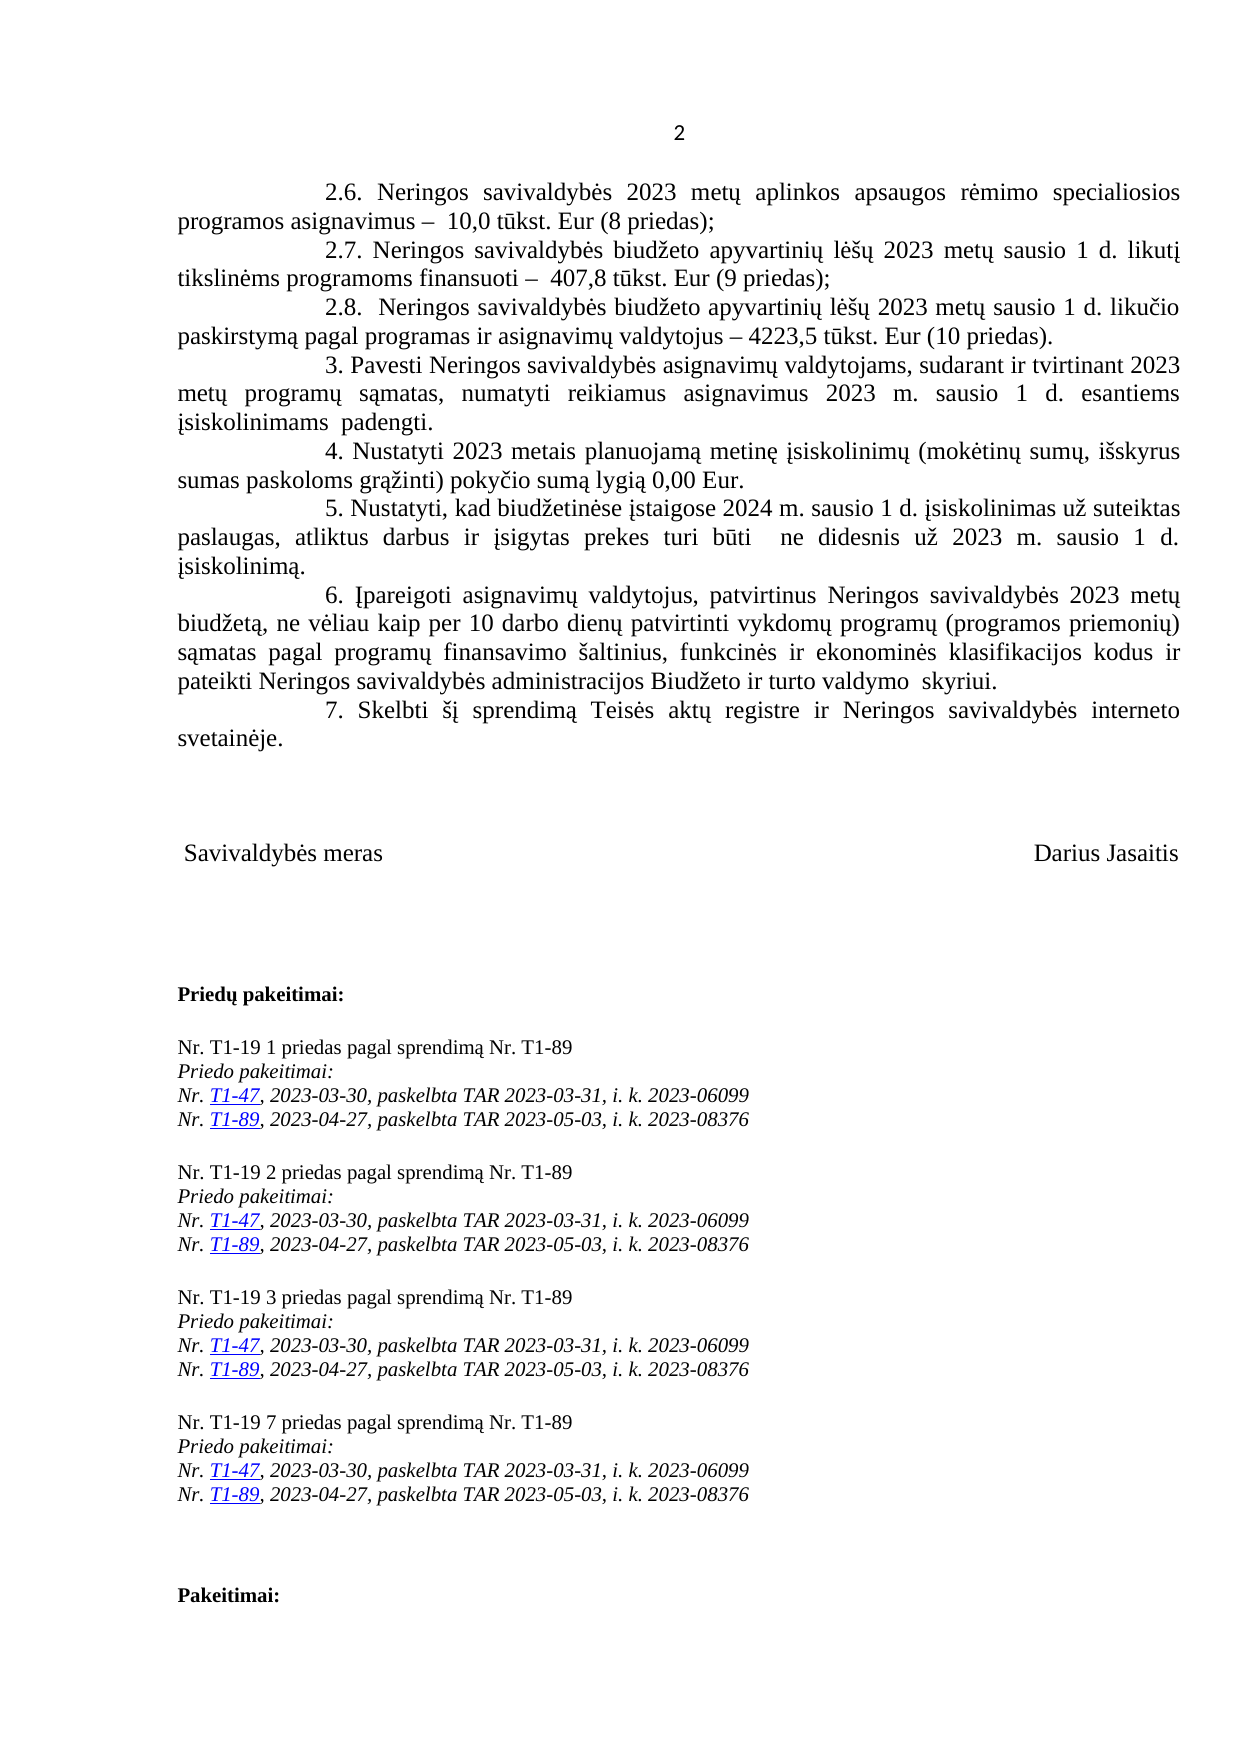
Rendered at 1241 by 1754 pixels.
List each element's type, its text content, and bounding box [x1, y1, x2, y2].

text 2.6. Neringos savivaldybės 2023 metų aplinkos apsaugos rėmimo specialiosios programos asignavimus – 10,0 tūkst. Eur (8 priedas); [177, 177, 1181, 235]
text Nr. T1-47, 2023-03-30, paskelbta TAR 2023-03-31, i. k. 2023-06099 [177, 1083, 1181, 1107]
text 2.7. Neringos savivaldybės biudžeto apyvartinių lėšų 2023 metų sausio 1 d. likutį tikslinėms programoms finansuoti – 407,8 tūkst. Eur (9 priedas); [177, 235, 1181, 292]
text 5. Nustatyti, kad biudžetinėse įstaigose 2024 m. sausio 1 d. įsiskolinimas už suteiktas paslaugas, atliktus darbus ir įsigytas prekes turi būti ne didesnis už 2023 m. sausio 1 d. įsiskolinimą. [177, 493, 1181, 580]
text Priedo pakeitimai: [177, 1434, 1181, 1458]
text Nr. T1-19 3 priedas pagal sprendimą Nr. T1-89 [177, 1285, 1181, 1309]
text Priedo pakeitimai: [177, 1059, 1181, 1083]
text Savivaldybės meras Darius Jasaitis [177, 838, 1181, 867]
text Nr. T1-19 2 priedas pagal sprendimą Nr. T1-89 [177, 1160, 1181, 1184]
text Nr. T1-47, 2023-03-30, paskelbta TAR 2023-03-31, i. k. 2023-06099 [177, 1458, 1181, 1482]
text Nr. T1-19 1 priedas pagal sprendimą Nr. T1-89 [177, 1035, 1181, 1059]
text 6. Įpareigoti asignavimų valdytojus, patvirtinus Neringos savivaldybės 2023 metų biudžetą, ne vėliau kaip per 10 darbo dienų patvirtinti vykdomų programų (programos priemonių) sąmatas pagal programų finansavimo šaltinius, funkcinės ir ekonominės klasifikacijos kodus ir pateikti Neringos savivaldybės administracijos Biudžeto ir turto valdymo skyriui. [177, 580, 1181, 695]
text Nr. T1-47, 2023-03-30, paskelbta TAR 2023-03-31, i. k. 2023-06099 [177, 1208, 1181, 1232]
text 2.8. Neringos savivaldybės biudžeto apyvartinių lėšų 2023 metų sausio 1 d. likučio paskirstymą pagal programas ir asignavimų valdytojus – 4223,5 tūkst. Eur (10 priedas). [177, 292, 1181, 350]
text Pakeitimai: [177, 1583, 1181, 1607]
text Nr. T1-89, 2023-04-27, paskelbta TAR 2023-05-03, i. k. 2023-08376 [177, 1107, 1181, 1131]
text 4. Nustatyti 2023 metais planuojamą metinę įsiskolinimų (mokėtinų sumų, išskyrus sumas paskoloms grąžinti) pokyčio sumą lygią 0,00 Eur. [177, 436, 1181, 493]
text Nr. T1-47, 2023-03-30, paskelbta TAR 2023-03-31, i. k. 2023-06099 [177, 1333, 1181, 1357]
text Nr. T1-89, 2023-04-27, paskelbta TAR 2023-05-03, i. k. 2023-08376 [177, 1232, 1181, 1256]
text Priedo pakeitimai: [177, 1309, 1181, 1333]
text Priedų pakeitimai: [177, 982, 1181, 1006]
text Priedo pakeitimai: [177, 1184, 1181, 1208]
text 7. Skelbti šį sprendimą Teisės aktų registre ir Neringos savivaldybės interneto svetainėje. [177, 695, 1181, 752]
text Nr. T1-19 7 priedas pagal sprendimą Nr. T1-89 [177, 1410, 1181, 1434]
text 3. Pavesti Neringos savivaldybės asignavimų valdytojams, sudarant ir tvirtinant 2023 metų programų sąmatas, numatyti reikiamus asignavimus 2023 m. sausio 1 d. esantiems įsiskolinimams padengti. [177, 350, 1181, 436]
text Nr. T1-89, 2023-04-27, paskelbta TAR 2023-05-03, i. k. 2023-08376 [177, 1482, 1181, 1506]
text Nr. T1-89, 2023-04-27, paskelbta TAR 2023-05-03, i. k. 2023-08376 [177, 1357, 1181, 1381]
